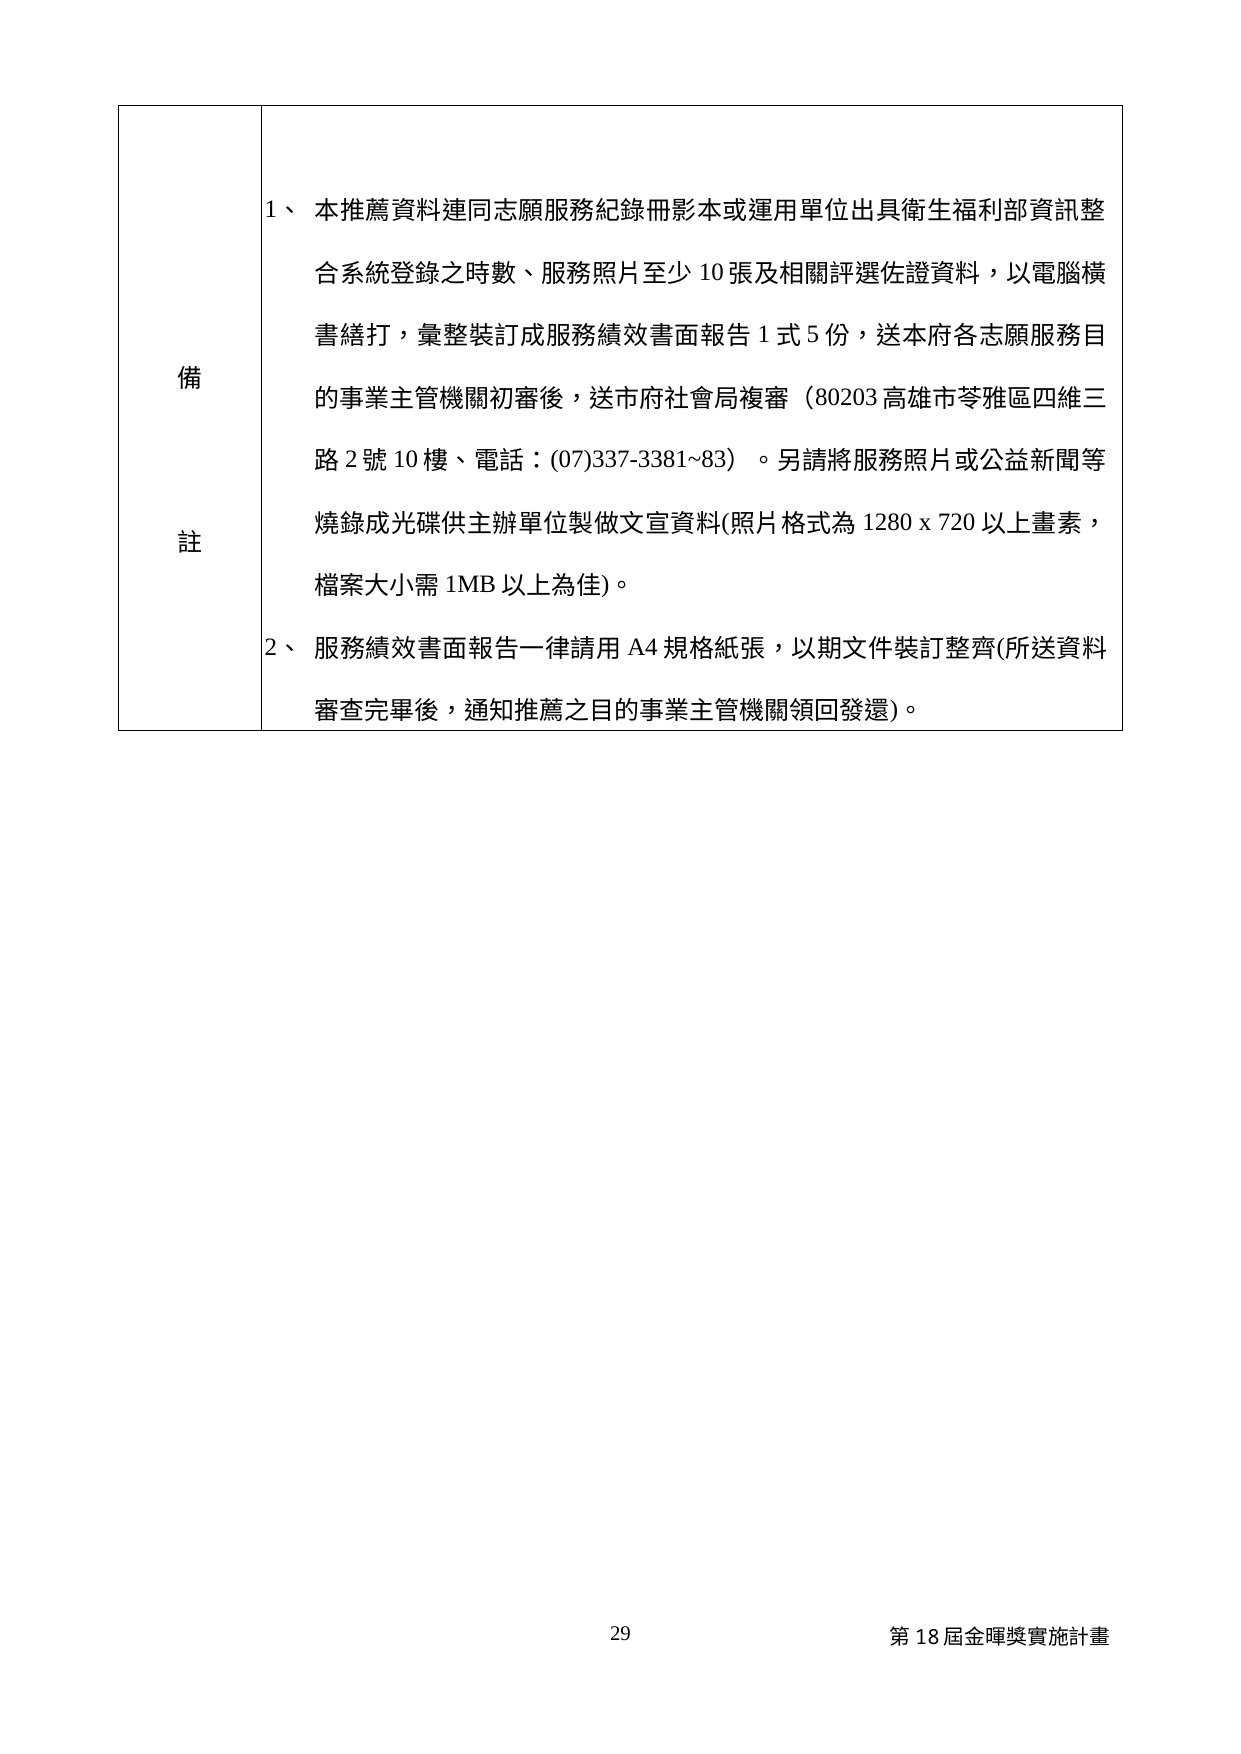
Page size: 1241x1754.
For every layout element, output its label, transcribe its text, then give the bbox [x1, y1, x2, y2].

table_cell 備 註 [119, 106, 261, 729]
table_cell 本推薦資料連同志願服務紀錄冊影本或運用單位出具衛生福利部資訊整合系統登錄之時數、服務照片至少10張及相關評選佐證資料，以電腦橫書繕打，彙整裝訂成服務績效書面報告1式5份，送本府各志願服務目的事業主管機關初審後，送市府社會局複審（80203高雄市苓雅區四維三路2號10樓、電話：(07)337-3381~83）。另請將服務照片或公益新聞等燒錄成光碟供主辦單位製做文宣資料(照片格式為1280 x 720以上畫素，檔案大小需1MB以上為佳)。 服務績效書面報告一律請用A4規格紙張，以期文件裝訂整齊(所送資料審查完畢後，通知推薦之目的事業主管機關領回發還)。 [262, 106, 1122, 729]
